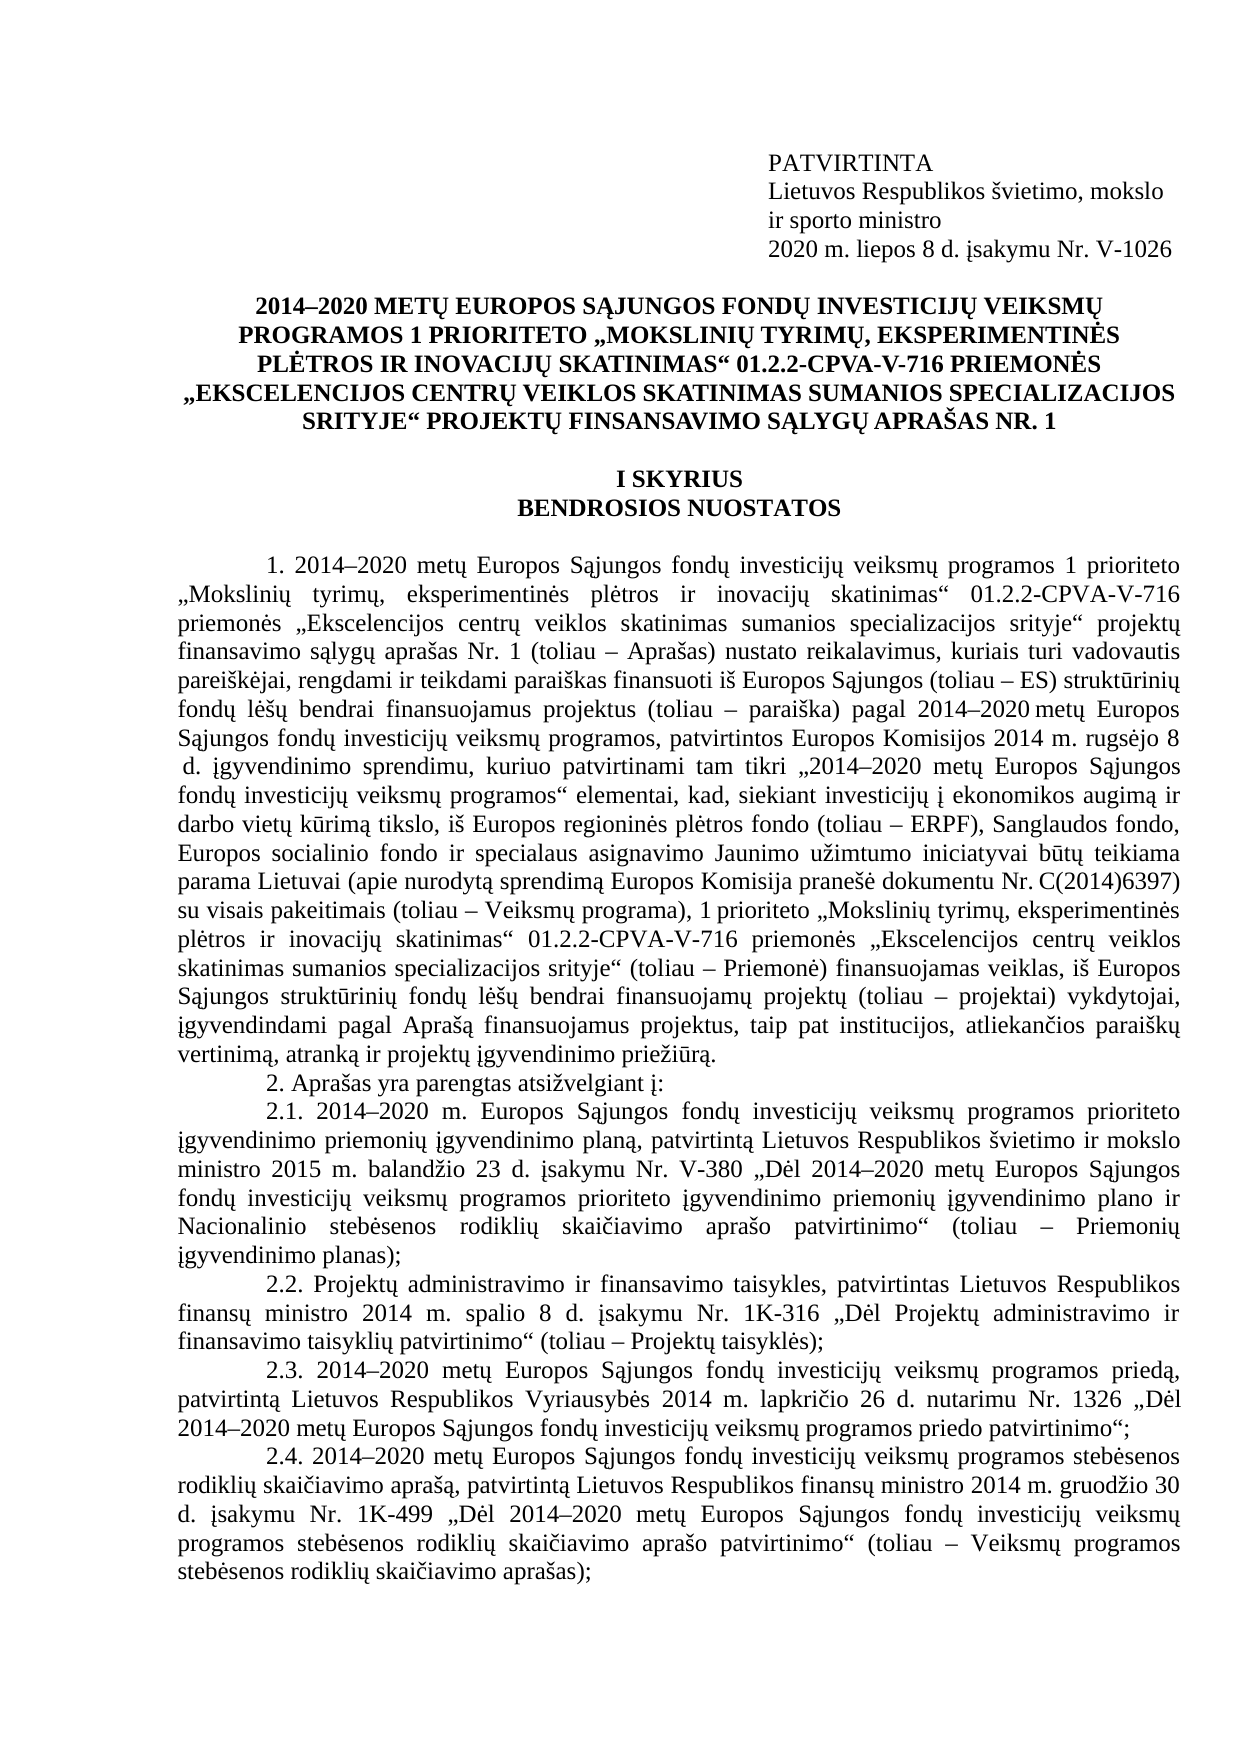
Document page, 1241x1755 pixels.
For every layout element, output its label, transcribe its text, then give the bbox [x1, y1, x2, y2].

text 2020 m. liepos 8 d. įsakymu Nr. V-1026 [768, 234, 1181, 263]
text PATVIRTINTA [768, 148, 1181, 176]
text 1. 2014–2020 metų Europos Sąjungos fondų investicijų veiksmų programos 1 prioriteto „Mokslinių tyrimų, eksperimentinės plėtros ir inovacijų skatinimas“ 01.2.2-CPVA-V-716 priemonės „Ekscelencijos centrų veiklos skatinimas sumanios specializacijos srityje“ projektų finansavimo sąlygų aprašas Nr. 1 (toliau – Aprašas) nustato reikalavimus, kuriais turi vadovautis pareiškėjai, rengdami ir teikdami paraiškas finansuoti iš Europos Sąjungos (toliau – ES) struktūrinių fondų lėšų bendrai finansuojamus projektus (toliau – paraiška) pagal 2014–2020 metų Europos Sąjungos fondų investicijų veiksmų programos, patvirtintos Europos Komisijos 2014 m. rugsėjo 8 d. įgyvendinimo sprendimu, kuriuo patvirtinami tam tikri „2014–2020 metų Europos Sąjungos fondų investicijų veiksmų programos“ elementai, kad, siekiant investicijų į ekonomikos augimą ir darbo vietų kūrimą tikslo, iš Europos regioninės plėtros fondo (toliau – ERPF), Sanglaudos fondo, Europos socialinio fondo ir specialaus asignavimo Jaunimo užimtumo iniciatyvai būtų teikiama parama Lietuvai (apie nurodytą sprendimą Europos Komisija pranešė dokumentu Nr. C(2014)6397) su visais pakeitimais (toliau – Veiksmų programa), 1 prioriteto „Mokslinių tyrimų, eksperimentinės plėtros ir inovacijų skatinimas“ 01.2.2-CPVA-V-716 priemonės „Ekscelencijos centrų veiklos skatinimas sumanios specializacijos srityje“ (toliau – Priemonė) finansuojamas veiklas, iš Europos Sąjungos struktūrinių fondų lėšų bendrai finansuojamų projektų (toliau – projektai) vykdytojai, įgyvendindami pagal Aprašą finansuojamus projektus, taip pat institucijos, atliekančios paraiškų vertinimą, atranką ir projektų įgyvendinimo priežiūrą. [177, 550, 1181, 1068]
text 2.3. 2014–2020 metų Europos Sąjungos fondų investicijų veiksmų programos priedą, patvirtintą Lietuvos Respublikos Vyriausybės 2014 m. lapkričio 26 d. nutarimu Nr. 1326 „Dėl 2014–2020 metų Europos Sąjungos fondų investicijų veiksmų programos priedo patvirtinimo“; [177, 1355, 1181, 1441]
text I SKYRIUS [177, 464, 1181, 493]
text 2.2. Projektų administravimo ir finansavimo taisykles, patvirtintas Lietuvos Respublikos finansų ministro 2014 m. spalio 8 d. įsakymu Nr. 1K-316 „Dėl Projektų administravimo ir finansavimo taisyklių patvirtinimo“ (toliau – Projektų taisyklės); [177, 1269, 1181, 1355]
text 2014–2020 METŲ EUROPOS SĄJUNGOS FONDŲ INVESTICIJŲ VEIKSMŲ PROGRAMOS 1 PRIORITETO „MOKSLINIŲ TYRIMŲ, EKSPERIMENTINĖS PLĖTROS IR INOVACIJŲ SKATINIMAS“ 01.2.2-CPVA-V-716 PRIEMONĖS „EKSCELENCIJOS CENTRŲ VEIKLOS SKATINIMAS SUMANIOS SPECIALIZACIJOS SRITYJE“ PROJEKTŲ FINSANSAVIMO SĄLYGŲ APRAŠAS NR. 1 [177, 291, 1181, 435]
text 2.1. 2014–2020 m. Europos Sąjungos fondų investicijų veiksmų programos prioriteto įgyvendinimo priemonių įgyvendinimo planą, patvirtintą Lietuvos Respublikos švietimo ir mokslo ministro 2015 m. balandžio 23 d. įsakymu Nr. V-380 „Dėl 2014–2020 metų Europos Sąjungos fondų investicijų veiksmų programos prioriteto įgyvendinimo priemonių įgyvendinimo plano ir Nacionalinio stebėsenos rodiklių skaičiavimo aprašo patvirtinimo“ (toliau – Priemonių įgyvendinimo planas); [177, 1096, 1181, 1269]
text Lietuvos Respublikos švietimo, mokslo ir sporto ministro [768, 176, 1181, 234]
text BENDROSIOS NUOSTATOS [177, 493, 1181, 521]
text 2.4. 2014–2020 metų Europos Sąjungos fondų investicijų veiksmų programos stebėsenos rodiklių skaičiavimo aprašą, patvirtintą Lietuvos Respublikos finansų ministro 2014 m. gruodžio 30 d. įsakymu Nr. 1K-499 „Dėl 2014–2020 metų Europos Sąjungos fondų investicijų veiksmų programos stebėsenos rodiklių skaičiavimo aprašo patvirtinimo“ (toliau – Veiksmų programos stebėsenos rodiklių skaičiavimo aprašas); [177, 1441, 1181, 1585]
text 2. Aprašas yra parengtas atsižvelgiant į: [177, 1068, 1181, 1096]
